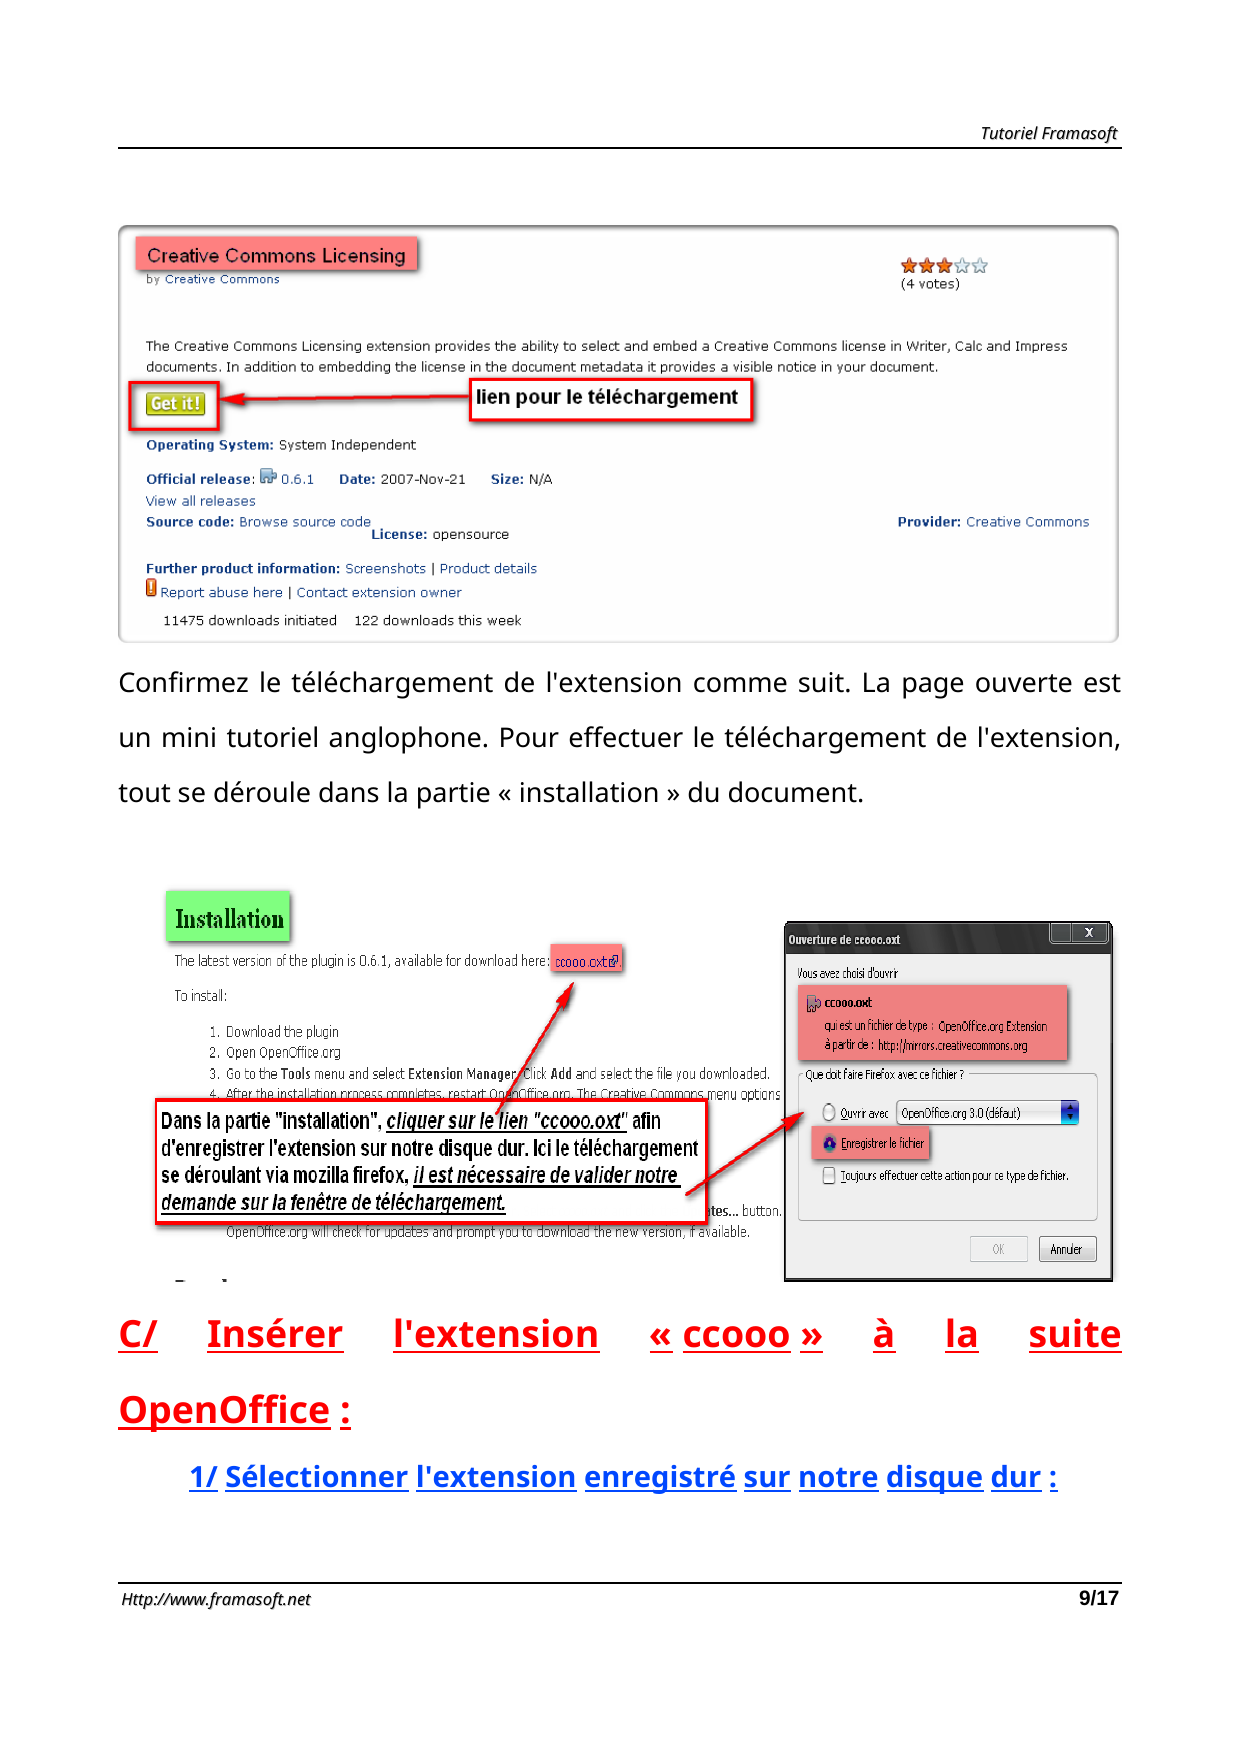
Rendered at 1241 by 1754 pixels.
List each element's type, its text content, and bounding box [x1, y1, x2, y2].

picture [118, 223, 1123, 645]
title 1/ Sélectionner l'extension enregistré sur notre disque dur : [118, 1456, 1122, 1496]
text Confirmez le téléchargement de l'extension comme suit. La page ouverte est un mini tutoriel anglophone. Pour effectuer le téléchargement de l'extension, tout se déroule dans la partie « installation » du document. [118, 645, 1122, 810]
title C/ Insérer l'extension « ccooo » à la suite OpenOffice : [118, 1282, 1122, 1435]
picture [118, 869, 1123, 1282]
